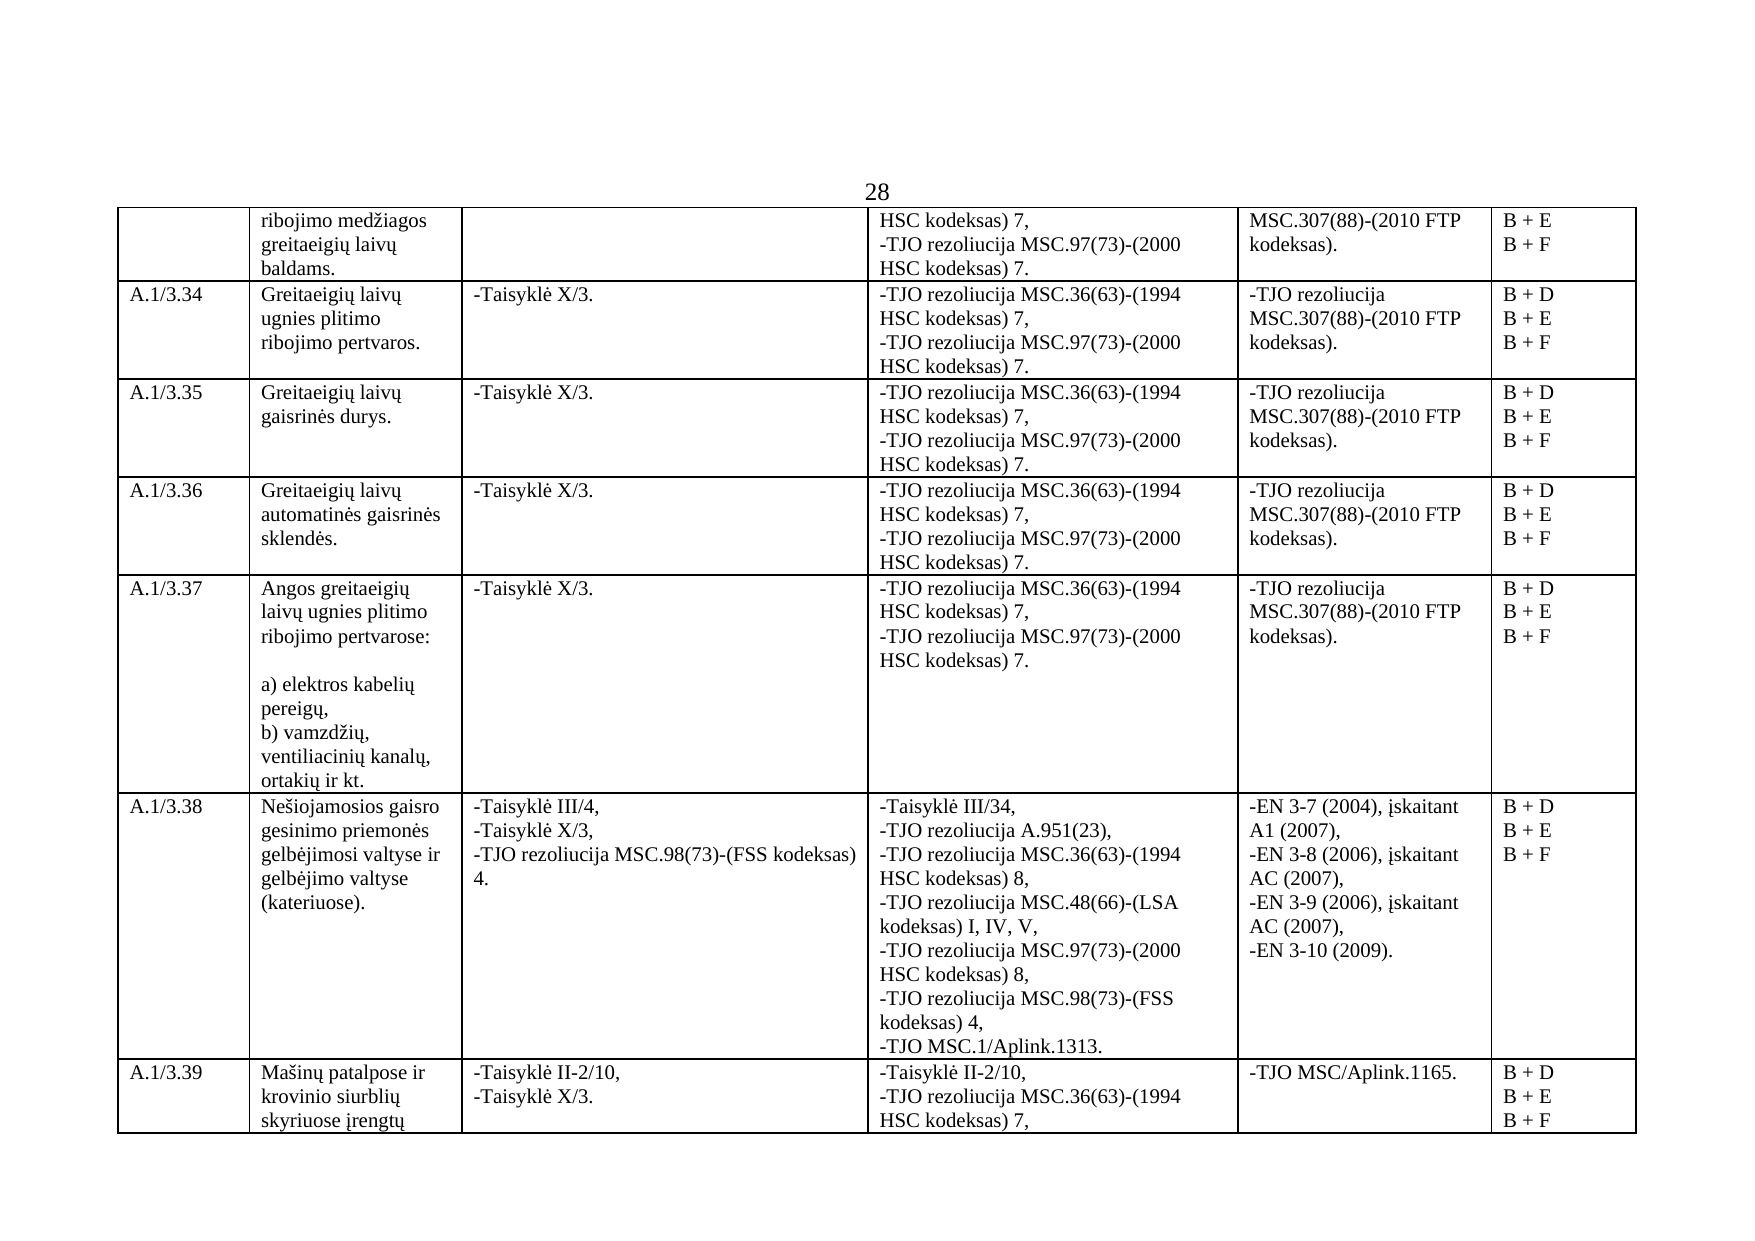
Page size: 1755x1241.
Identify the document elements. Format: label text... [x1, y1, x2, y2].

table_cell -Taisyklė X/3. [463, 576, 867, 792]
table_cell -Taisyklė X/3. [463, 282, 867, 378]
table_cell -TJO rezoliucija MSC.307(88)-(2010 FTP kodeksas). [1239, 576, 1491, 792]
table_cell -TJO rezoliucija MSC.36(63)-(1994 HSC kodeksas) 7, -TJO rezoliucija MSC.97(73)-(2000 HSC kodeksas) 7. [869, 576, 1237, 792]
table_cell B + D B + E B + F [1492, 380, 1635, 476]
table_cell A.1/3.36 [119, 478, 249, 574]
table_cell -TJO rezoliucija MSC.36(63)-(1994 HSC kodeksas) 7, -TJO rezoliucija MSC.97(73)-(2000 HSC kodeksas) 7. [869, 478, 1237, 574]
table_cell A.1/3.35 [119, 380, 249, 476]
table_cell MSC.307(88)-(2010 FTP kodeksas). [1239, 208, 1491, 280]
table_cell -TJO rezoliucija MSC.36(63)-(1994 HSC kodeksas) 7, -TJO rezoliucija MSC.97(73)-(2000 HSC kodeksas) 7. [869, 282, 1237, 378]
table_cell B + D B + E B + F [1492, 576, 1635, 792]
table_cell B + D B + E B + F [1492, 1060, 1635, 1132]
table_cell -Taisyklė II-2/10, -Taisyklė X/3. [463, 1060, 867, 1132]
table_cell HSC kodeksas) 7, -TJO rezoliucija MSC.97(73)-(2000 HSC kodeksas) 7. [869, 208, 1237, 280]
table_cell B + D B + E B + F [1492, 478, 1635, 574]
table_cell -EN 3-7 (2004), įskaitant A1 (2007), -EN 3-8 (2006), įskaitant AC (2007), -EN 3-9 (2006), įskaitant AC (2007), -EN 3-10 (2009). [1239, 794, 1491, 1058]
table_cell B + D B + E B + F [1492, 794, 1635, 1058]
table_cell Greitaeigių laivų gaisrinės durys. [250, 380, 461, 476]
table_cell -TJO rezoliucija MSC.307(88)-(2010 FTP kodeksas). [1239, 380, 1491, 476]
table_cell B + D B + E B + F [1492, 282, 1635, 378]
table_cell Greitaeigių laivų automatinės gaisrinės sklendės. [250, 478, 461, 574]
table_cell [119, 208, 249, 280]
table_cell -Taisyklė X/3. [463, 478, 867, 574]
table_cell -Taisyklė III/34, -TJO rezoliucija A.951(23), -TJO rezoliucija MSC.36(63)-(1994 HSC kodeksas) 8, -TJO rezoliucija MSC.48(66)-(LSA kodeksas) I, IV, V, -TJO rezoliucija MSC.97(73)-(2000 HSC kodeksas) 8, -TJO rezoliucija MSC.98(73)-(FSS kodeksas) 4, -TJO MSC.1/Aplink.1313. [869, 794, 1237, 1058]
table_cell B + E B + F [1492, 208, 1635, 280]
table_cell Mašinų patalpose ir krovinio siurblių skyriuose įrengtų [250, 1060, 461, 1132]
table_cell -Taisyklė X/3. [463, 380, 867, 476]
table_cell Greitaeigių laivų ugnies plitimo ribojimo pertvaros. [250, 282, 461, 378]
table_cell A.1/3.38 [119, 794, 249, 1058]
table_cell Nešiojamosios gaisro gesinimo priemonės gelbėjimosi valtyse ir gelbėjimo valtyse (kateriuose). [250, 794, 461, 1058]
table_cell -TJO rezoliucija MSC.307(88)-(2010 FTP kodeksas). [1239, 478, 1491, 574]
table_cell A.1/3.34 [119, 282, 249, 378]
table_cell A.1/3.37 [119, 576, 249, 792]
table_cell -Taisyklė III/4, -Taisyklė X/3, -TJO rezoliucija MSC.98(73)-(FSS kodeksas) 4. [463, 794, 867, 1058]
table_cell A.1/3.39 [119, 1060, 249, 1132]
table_cell Angos greitaeigių laivų ugnies plitimo ribojimo pertvarose: a) elektros kabelių pereigų, b) vamzdžių, ventiliacinių kanalų, ortakių ir kt. [250, 576, 461, 792]
table_cell ribojimo medžiagos greitaeigių laivų baldams. [250, 208, 461, 280]
table_cell -Taisyklė II-2/10, -TJO rezoliucija MSC.36(63)-(1994 HSC kodeksas) 7, [869, 1060, 1237, 1132]
table_cell -TJO MSC/Aplink.1165. [1239, 1060, 1491, 1132]
table_cell -TJO rezoliucija MSC.307(88)-(2010 FTP kodeksas). [1239, 282, 1491, 378]
table_cell [463, 208, 867, 280]
table_cell -TJO rezoliucija MSC.36(63)-(1994 HSC kodeksas) 7, -TJO rezoliucija MSC.97(73)-(2000 HSC kodeksas) 7. [869, 380, 1237, 476]
